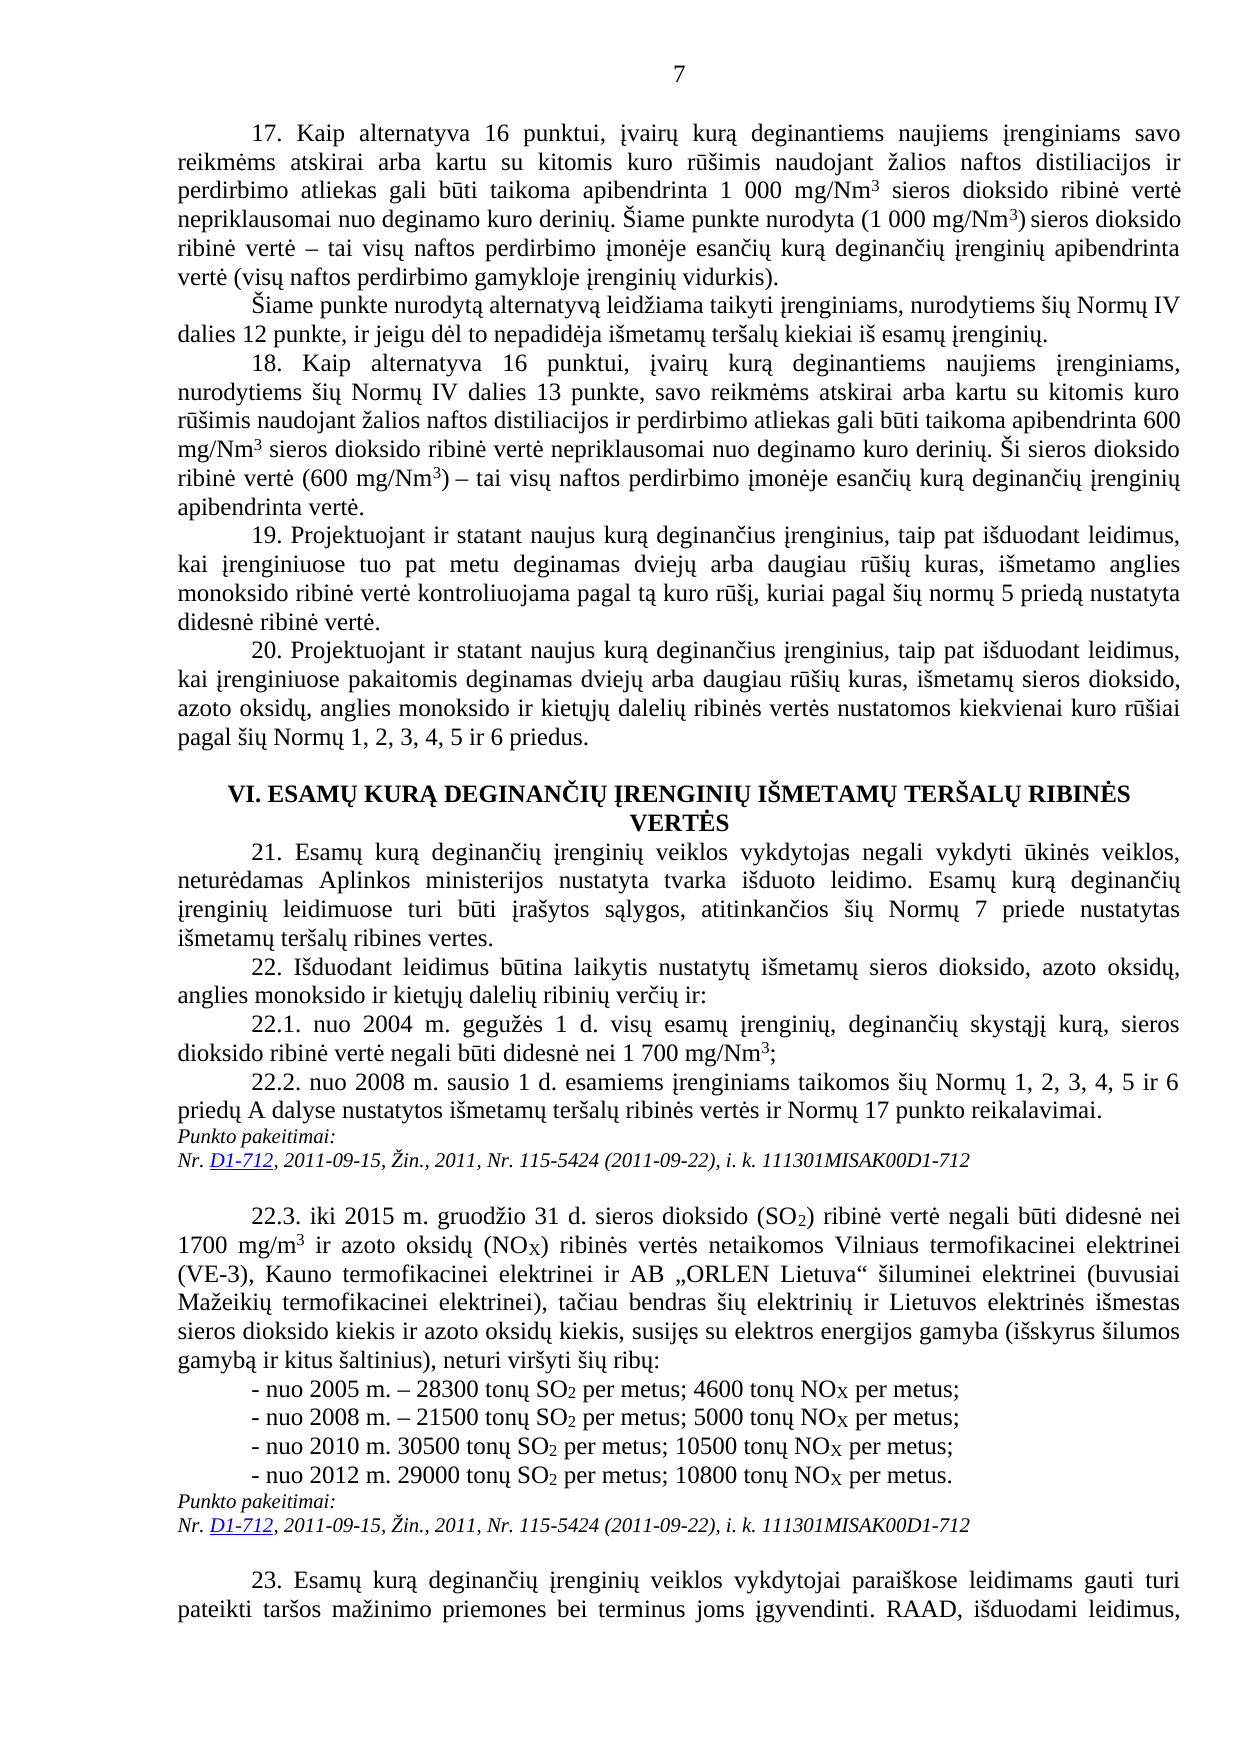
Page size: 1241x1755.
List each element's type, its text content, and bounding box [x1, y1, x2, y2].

text 21. Esamų kurą deginančių įrenginių veiklos vykdytojas negali vykdyti ūkinės veiklos, neturėdamas Aplinkos ministerijos nustatyta tvarka išduoto leidimo. Esamų kurą deginančių įrenginių leidimuose turi būti įrašytos sąlygos, atitinkančios šių Normų 7 priede nustatytas išmetamų teršalų ribines vertes. [177, 837, 1181, 952]
text Šiame punkte nurodytą alternatyvą leidžiama taikyti įrenginiams, nurodytiems šių Normų IV dalies 12 punkte, ir jeigu dėl to nepadidėja išmetamų teršalų kiekiai iš esamų įrenginių. [177, 291, 1181, 348]
text - nuo 2010 m. 30500 tonų SO2 per metus; 10500 tonų NOX per metus; [177, 1431, 1181, 1460]
text - nuo 2008 m. – 21500 tonų SO2 per metus; 5000 tonų NOX per metus; [177, 1402, 1181, 1431]
text - nuo 2012 m. 29000 tonų SO2 per metus; 10800 tonų NOX per metus. [177, 1460, 1181, 1489]
text 22.1. nuo 2004 m. gegužės 1 d. visų esamų įrenginių, deginančių skystąjį kurą, sieros dioksido ribinė vertė negali būti didesnė nei 1 700 mg/Nm3; [177, 1009, 1181, 1067]
text 22.3. iki 2015 m. gruodžio 31 d. sieros dioksido (SO2) ribinė vertė negali būti didesnė nei 1700 mg/m3 ir azoto oksidų (NOX) ribinės vertės netaikomos Vilniaus termofikacinei elektrinei (VE-3), Kauno termofikacinei elektrinei ir AB „ORLEN Lietuva“ šiluminei elektrinei (buvusiai Mažeikių termofikacinei elektrinei), tačiau bendras šių elektrinių ir Lietuvos elektrinės išmestas sieros dioksido kiekis ir azoto oksidų kiekis, susijęs su elektros energijos gamyba (išskyrus šilumos gamybą ir kitus šaltinius), neturi viršyti šių ribų: [177, 1201, 1181, 1374]
text Punkto pakeitimai: [177, 1489, 1181, 1513]
text - nuo 2005 m. – 28300 tonų SO2 per metus; 4600 tonų NOX per metus; [177, 1374, 1181, 1402]
text 19. Projektuojant ir statant naujus kurą deginančius įrenginius, taip pat išduodant leidimus, kai įrenginiuose tuo pat metu deginamas dviejų arba daugiau rūšių kuras, išmetamo anglies monoksido ribinė vertė kontroliuojama pagal tą kuro rūšį, kuriai pagal šių normų 5 priedą nustatyta didesnė ribinė vertė. [177, 521, 1181, 636]
text 22. Išduodant leidimus būtina laikytis nustatytų išmetamų sieros dioksido, azoto oksidų, anglies monoksido ir kietųjų dalelių ribinių verčių ir: [177, 952, 1181, 1009]
text Punkto pakeitimai: [177, 1124, 1181, 1148]
text 17. Kaip alternatyva 16 punktui, įvairų kurą deginantiems naujiems įrenginiams savo reikmėms atskirai arba kartu su kitomis kuro rūšimis naudojant žalios naftos distiliacijos ir perdirbimo atliekas gali būti taikoma apibendrinta 1 000 mg/Nm3 sieros dioksido ribinė vertė nepriklausomai nuo deginamo kuro derinių. Šiame punkte nurodyta (1 000 mg/Nm3) sieros dioksido ribinė vertė – tai visų naftos perdirbimo įmonėje esančių kurą deginančių įrenginių apibendrinta vertė (visų naftos perdirbimo gamykloje įrenginių vidurkis). [177, 118, 1181, 291]
text 23. Esamų kurą deginančių įrenginių veiklos vykdytojai paraiškose leidimams gauti turi pateikti taršos mažinimo priemones bei terminus joms įgyvendinti. RAAD, išduodami leidimus, [177, 1566, 1181, 1623]
text Nr. D1-712, 2011-09-15, Žin., 2011, Nr. 115-5424 (2011-09-22), i. k. 111301MISAK00D1-712 [177, 1513, 1181, 1537]
text 22.2. nuo 2008 m. sausio 1 d. esamiems įrenginiams taikomos šių Normų 1, 2, 3, 4, 5 ir 6 priedų A dalyse nustatytos išmetamų teršalų ribinės vertės ir Normų 17 punkto reikalavimai. [177, 1067, 1181, 1124]
text VI. ESAMŲ KURĄ DEGINANČIŲ ĮRENGINIŲ IŠMETAMŲ TERŠALŲ RIBINĖS VERTĖS [177, 779, 1181, 837]
text 20. Projektuojant ir statant naujus kurą deginančius įrenginius, taip pat išduodant leidimus, kai įrenginiuose pakaitomis deginamas dviejų arba daugiau rūšių kuras, išmetamų sieros dioksido, azoto oksidų, anglies monoksido ir kietųjų dalelių ribinės vertės nustatomos kiekvienai kuro rūšiai pagal šių Normų 1, 2, 3, 4, 5 ir 6 priedus. [177, 636, 1181, 751]
text 18. Kaip alternatyva 16 punktui, įvairų kurą deginantiems naujiems įrenginiams, nurodytiems šių Normų IV dalies 13 punkte, savo reikmėms atskirai arba kartu su kitomis kuro rūšimis naudojant žalios naftos distiliacijos ir perdirbimo atliekas gali būti taikoma apibendrinta 600 mg/Nm3 sieros dioksido ribinė vertė nepriklausomai nuo deginamo kuro derinių. Ši sieros dioksido ribinė vertė (600 mg/Nm3) – tai visų naftos perdirbimo įmonėje esančių kurą deginančių įrenginių apibendrinta vertė. [177, 348, 1181, 521]
text Nr. D1-712, 2011-09-15, Žin., 2011, Nr. 115-5424 (2011-09-22), i. k. 111301MISAK00D1-712 [177, 1148, 1181, 1172]
